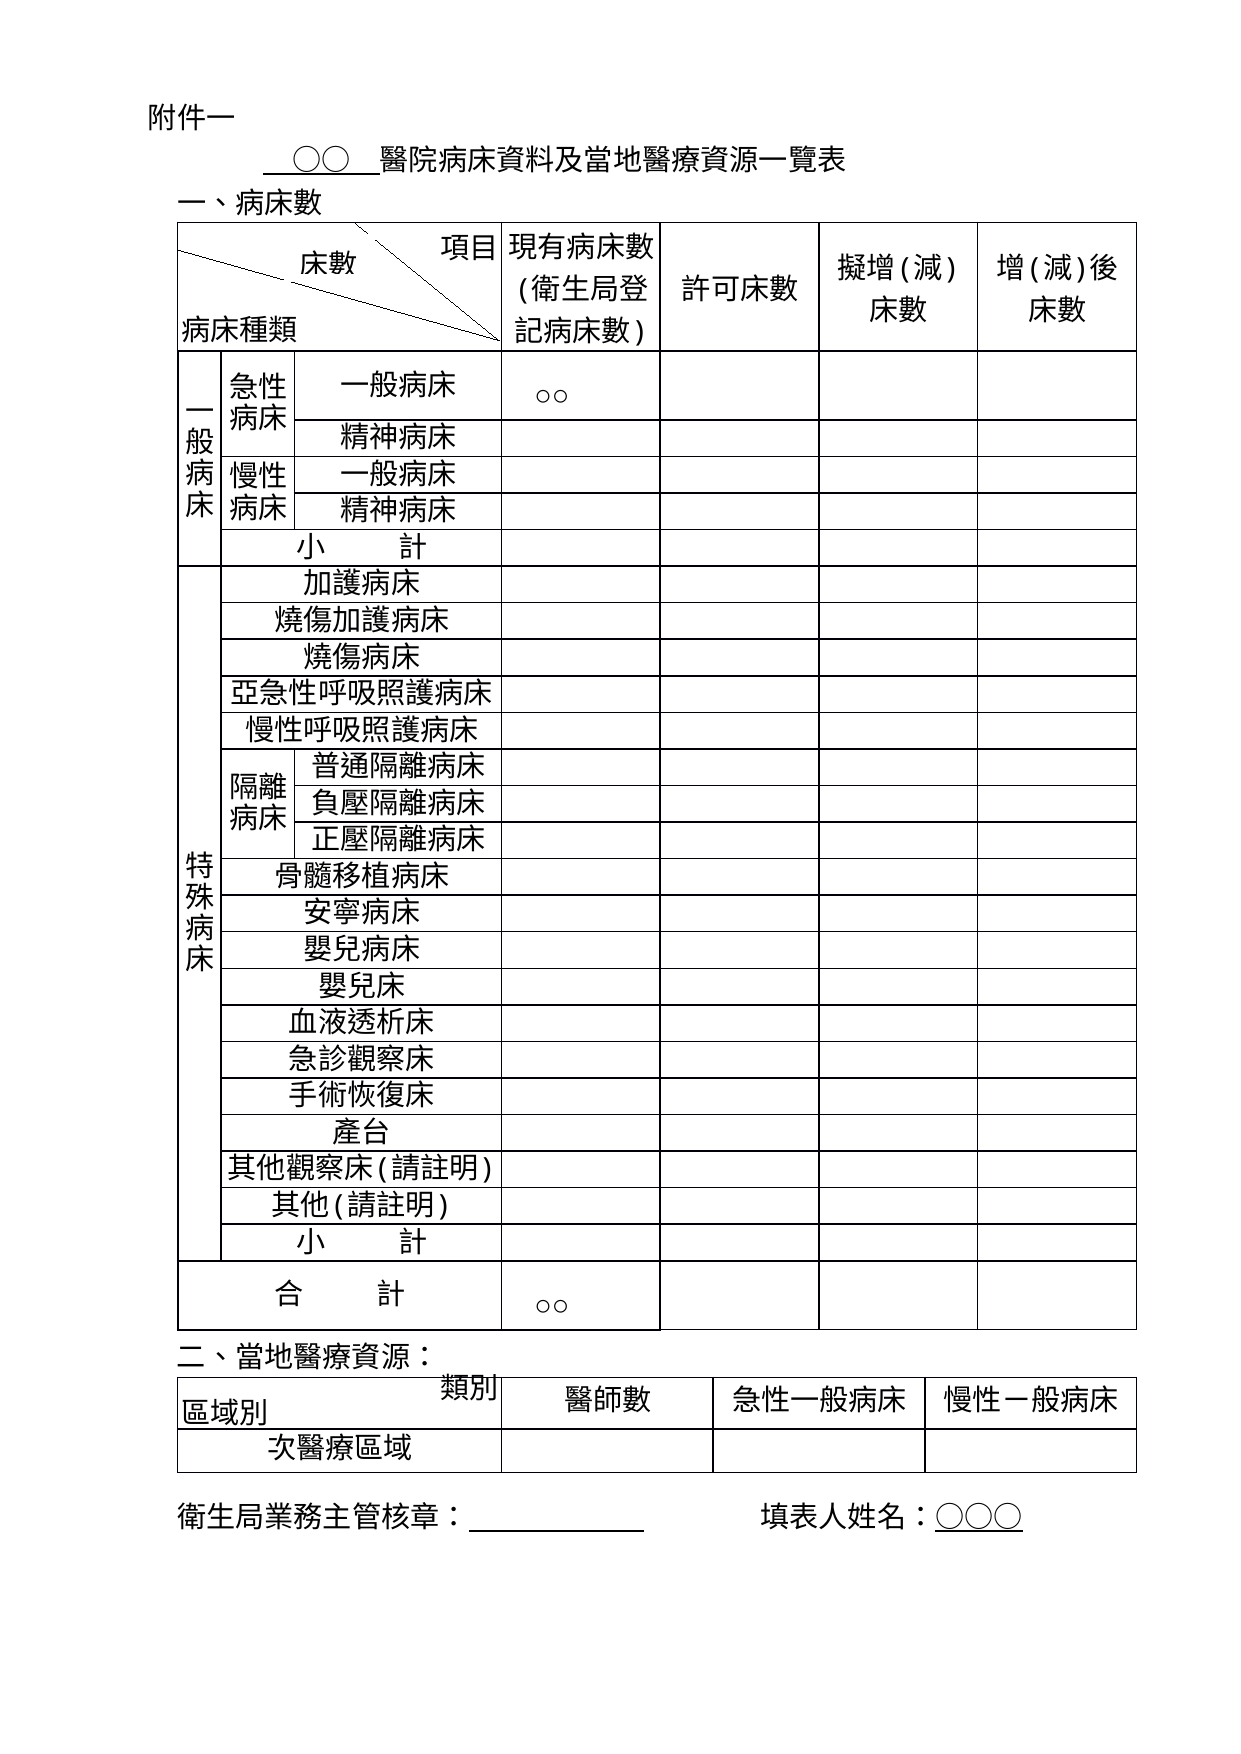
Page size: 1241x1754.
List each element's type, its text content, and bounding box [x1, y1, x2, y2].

table_cell [502, 494, 659, 529]
table_cell [661, 1262, 818, 1329]
table_cell [661, 896, 818, 931]
table_cell [661, 352, 818, 419]
table_cell [820, 859, 977, 894]
table_cell [502, 1430, 712, 1472]
table_cell 精神病床 [295, 494, 501, 529]
table_cell [978, 969, 1136, 1004]
table_cell [978, 677, 1136, 711]
table_cell [661, 1225, 818, 1260]
table_cell [661, 603, 818, 638]
table_cell [661, 1006, 818, 1041]
table_cell [820, 603, 977, 638]
table_cell [502, 457, 659, 492]
table_header 醫師數 [502, 1378, 712, 1428]
table_header 類別 區域別 [178, 1378, 501, 1428]
table_cell [978, 530, 1136, 565]
table_header 擬增(減) 床數 [820, 223, 977, 350]
table_cell [978, 859, 1136, 894]
table_cell [502, 677, 659, 711]
table_cell [978, 786, 1136, 821]
table_cell [661, 530, 818, 565]
table_cell [820, 823, 977, 858]
table_cell 小 計 [222, 530, 501, 565]
table_cell [661, 713, 818, 748]
table_cell [661, 969, 818, 1004]
table_cell 血液透析床 [222, 1006, 501, 1041]
table_cell [820, 457, 977, 492]
table_cell [820, 713, 977, 748]
table_cell [820, 530, 977, 565]
table_cell 急診觀察床 [222, 1042, 501, 1077]
table_cell [661, 859, 818, 894]
text 衛生局業務主管核章： 填表人姓名：○○○ [148, 1473, 1092, 1536]
table_cell [502, 932, 659, 967]
table_cell [978, 1152, 1136, 1187]
table_header 急性一般病床 [714, 1378, 924, 1428]
table_cell 一般病床 [295, 457, 501, 492]
table_cell [978, 421, 1136, 456]
table_cell 隔離病床 [222, 750, 294, 858]
table_cell [820, 1079, 977, 1114]
table_cell [502, 896, 659, 931]
table_cell [661, 1115, 818, 1150]
table_cell [820, 494, 977, 529]
table_cell [502, 603, 659, 638]
table_cell 一般病床 [295, 352, 501, 419]
table_cell [820, 1225, 977, 1260]
table_cell [502, 1225, 659, 1260]
table_cell [661, 1152, 818, 1187]
table_cell 特殊病床 [179, 567, 220, 1260]
table_cell 產台 [222, 1115, 501, 1150]
table_cell [661, 677, 818, 711]
table_cell [978, 640, 1136, 675]
table_cell 燒傷加護病床 [222, 603, 501, 638]
table_cell [820, 969, 977, 1004]
table_cell 嬰兒病床 [222, 932, 501, 967]
table_cell [978, 750, 1136, 784]
table_cell [502, 823, 659, 858]
table_cell [978, 1115, 1136, 1150]
table_cell [502, 640, 659, 675]
table_cell 次醫療區域 [178, 1430, 501, 1472]
table_cell 骨髓移植病床 [222, 859, 501, 894]
table_cell [978, 352, 1136, 419]
table_header 現有病床數(衛生局登記病床數) [502, 223, 659, 350]
table_cell [978, 713, 1136, 748]
table_cell [978, 603, 1136, 638]
table_cell [820, 1262, 977, 1329]
table_cell [661, 932, 818, 967]
table_cell 燒傷病床 [222, 640, 501, 675]
table_cell 小 計 [222, 1225, 501, 1260]
table_cell [820, 567, 977, 602]
table_cell [502, 713, 659, 748]
table_cell [661, 823, 818, 858]
table_header 增(減)後 床數 [978, 223, 1136, 350]
table_cell [502, 969, 659, 1004]
table_cell [714, 1430, 924, 1472]
table_cell [820, 786, 977, 821]
table_cell [661, 457, 818, 492]
table_cell [502, 1042, 659, 1077]
table_cell [502, 859, 659, 894]
table_cell 加護病床 [222, 567, 501, 602]
table_cell 精神病床 [295, 421, 501, 456]
table_cell [820, 1006, 977, 1041]
table_cell [502, 1079, 659, 1114]
table_cell [502, 1115, 659, 1150]
table_cell [502, 786, 659, 821]
table_cell 其他觀察床(請註明) [222, 1152, 501, 1187]
table_cell [978, 1262, 1136, 1329]
table_cell [820, 932, 977, 967]
table_cell [820, 640, 977, 675]
table_cell 正壓隔離病床 [295, 823, 501, 858]
table_cell [502, 1152, 659, 1187]
table_cell [661, 494, 818, 529]
table_cell [820, 1152, 977, 1187]
table_cell [502, 530, 659, 565]
table_cell [820, 750, 977, 784]
text 一、病床數 [148, 179, 1092, 222]
table_cell [978, 1188, 1136, 1223]
table_cell [978, 1079, 1136, 1114]
table_cell [978, 896, 1136, 931]
text 附件一 [148, 95, 1092, 137]
table_cell [661, 1042, 818, 1077]
table_header 許可床數 [661, 223, 818, 350]
table_cell [502, 1006, 659, 1041]
table_cell 負壓隔離病床 [295, 786, 501, 821]
table_cell 一般病床 [179, 352, 220, 565]
table_cell [820, 1042, 977, 1077]
table_cell [978, 1006, 1136, 1041]
table_cell 安寧病床 [222, 896, 501, 931]
table_cell [978, 494, 1136, 529]
table_cell 其他(請註明) [222, 1188, 501, 1223]
text 二、當地醫療資源： [148, 1331, 1092, 1377]
table_cell 急性病床 [222, 352, 294, 456]
table_cell [502, 421, 659, 456]
table_cell [502, 1188, 659, 1223]
table_cell [661, 421, 818, 456]
table_cell [978, 823, 1136, 858]
table_cell 亞急性呼吸照護病床 [222, 677, 501, 711]
table_cell [661, 640, 818, 675]
table_cell [978, 1225, 1136, 1260]
table_cell [926, 1430, 1136, 1472]
table_cell [661, 567, 818, 602]
table_cell [661, 786, 818, 821]
table_cell 嬰兒床 [222, 969, 501, 1004]
table_cell [502, 567, 659, 602]
table_cell [820, 1188, 977, 1223]
table_cell [820, 352, 977, 419]
table_cell 普通隔離病床 [295, 750, 501, 784]
table_cell [502, 750, 659, 784]
table_cell [978, 932, 1136, 967]
table_cell [820, 677, 977, 711]
table_cell ○○ [502, 352, 659, 419]
table_cell 慢性病床 [222, 457, 294, 529]
table_cell [978, 567, 1136, 602]
table_cell 慢性呼吸照護病床 [222, 713, 501, 748]
table_cell [820, 896, 977, 931]
text ○○ 醫院病床資料及當地醫療資源一覽表 [148, 137, 1092, 179]
table_cell [978, 457, 1136, 492]
table_cell [978, 1042, 1136, 1077]
table_header 項目 病床種類 [178, 223, 501, 350]
table_cell [820, 1115, 977, 1150]
table_cell ○○ [502, 1262, 659, 1329]
table_cell [661, 1188, 818, 1223]
table_cell [820, 421, 977, 456]
table_header 慢性ㄧ般病床 [926, 1378, 1136, 1428]
table_cell [661, 1079, 818, 1114]
table_cell 合 計 [179, 1262, 501, 1329]
table_cell 手術恢復床 [222, 1079, 501, 1114]
table_cell [661, 750, 818, 784]
